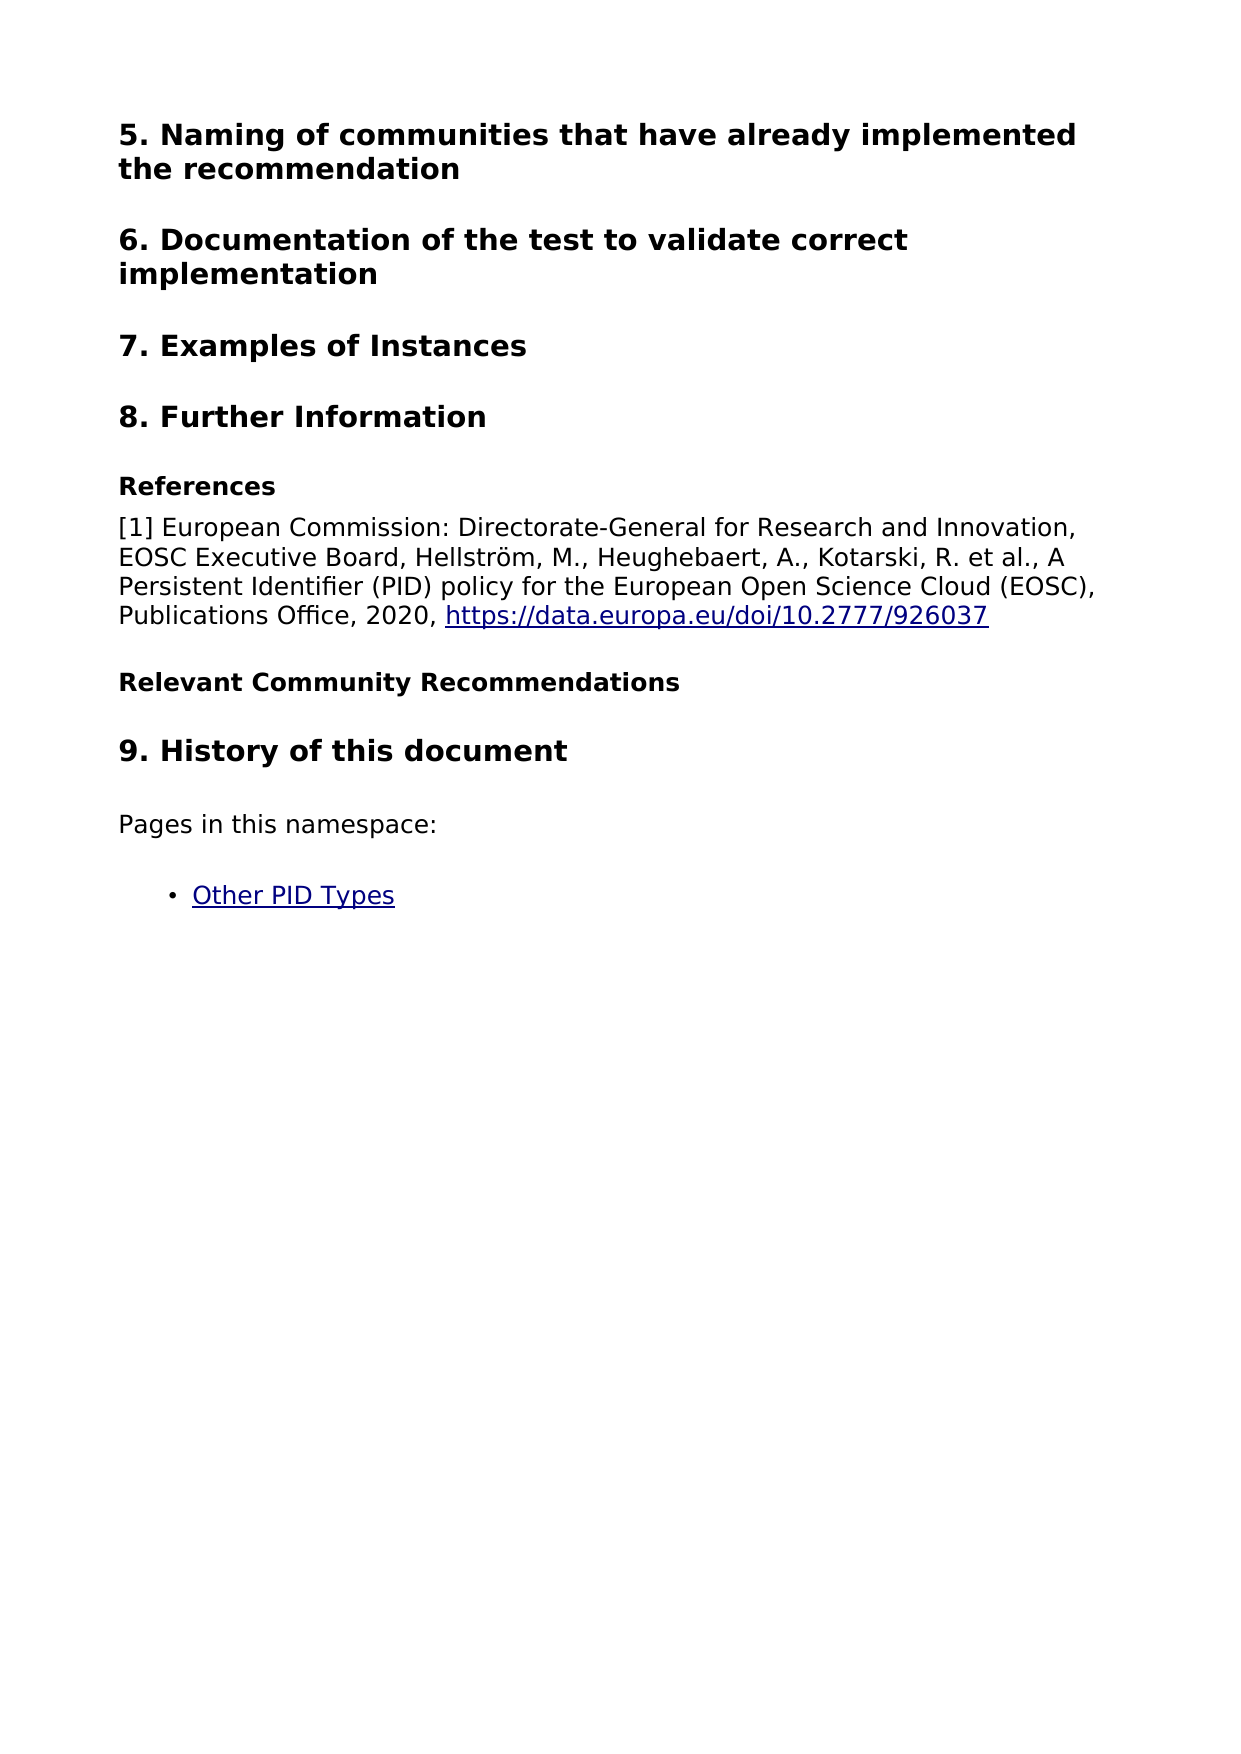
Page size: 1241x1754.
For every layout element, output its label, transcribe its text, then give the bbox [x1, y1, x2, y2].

subtitle References [118, 472, 1122, 501]
list Other PID Types [177, 881, 1122, 910]
subtitle 6. Documentation of the test to validate correct implementation [118, 223, 1122, 291]
subtitle 5. Naming of communities that have already implemented the recommendation [118, 118, 1122, 186]
subtitle 9. History of this document [118, 734, 1122, 768]
subtitle 7. Examples of Instances [118, 329, 1122, 363]
text [1] European Commission: Directorate-General for Research and Innovation, EOSC Executive Board, Hellström, M., Heughebaert, A., Kotarski, R. et al., A Persistent Identifier (PID) policy for the European Open Science Cloud (EOSC), Publications Office, 2020, https://data.europa.eu/doi/10.2777/926037 [118, 513, 1122, 630]
subtitle 8. Further Information [118, 400, 1122, 434]
text Pages in this namespace: [118, 781, 1122, 839]
subtitle Relevant Community Recommendations [118, 668, 1122, 697]
